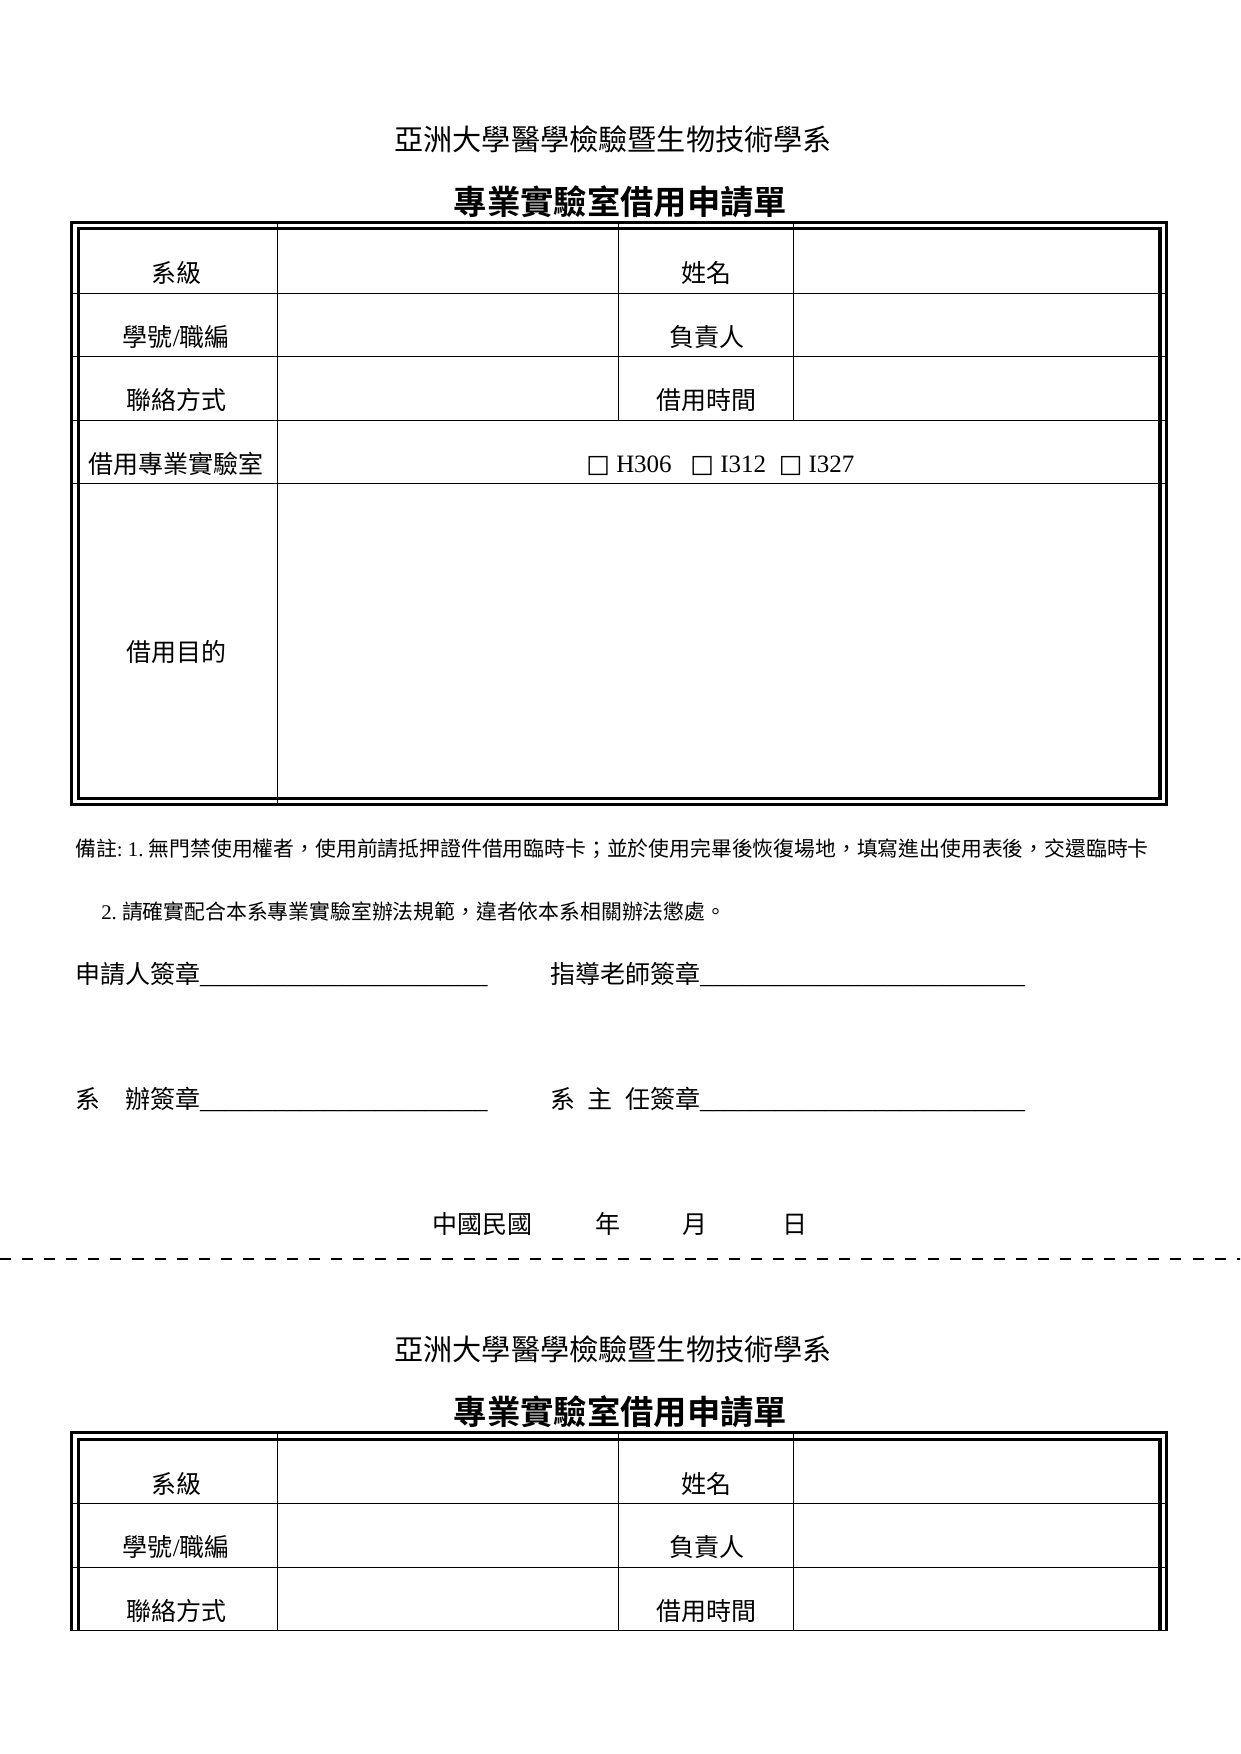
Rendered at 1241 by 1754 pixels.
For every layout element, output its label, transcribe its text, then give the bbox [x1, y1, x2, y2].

table_header [278, 1441, 618, 1503]
table_cell 學號/職編 [80, 1504, 277, 1567]
table_cell 借用時間 [619, 357, 793, 420]
text 申請人簽章_______________________ 指導老師簽章__________________________ [75, 931, 1165, 994]
table_cell 負責人 [619, 1504, 793, 1567]
table_cell [794, 1568, 1158, 1630]
table_header [619, 1434, 793, 1438]
text 亞洲大學醫學檢驗暨生物技術學系 [75, 1306, 1165, 1369]
table_cell 負責人 [619, 294, 793, 356]
table_cell 借用專業實驗室 [80, 421, 277, 483]
text 2. 請確實配合本系專業實驗室辦法規範，違者依本系相關辦法懲處。 [75, 869, 1165, 931]
table_cell 借用時間 [619, 1568, 793, 1630]
table_cell 聯絡方式 [80, 357, 277, 420]
text 專業實驗室借用申請單 [75, 1369, 1165, 1431]
table_cell [278, 1568, 618, 1630]
table_cell 借用目的 [80, 484, 277, 797]
text 中國民國 年 月 日 [75, 1181, 1165, 1244]
text 亞洲大學醫學檢驗暨生物技術學系 [75, 96, 1165, 158]
text 備註: 1. 無門禁使用權者，使用前請抵押證件借用臨時卡；並於使用完畢後恢復場地，填寫進出使用表後，交還臨時卡 [75, 806, 1165, 869]
text 系 辦簽章_______________________ 系 主 任簽章__________________________ [75, 1056, 1165, 1119]
table_header [794, 230, 1158, 293]
text 專業實驗室借用申請單 [75, 158, 1165, 221]
table_cell [278, 357, 618, 420]
table_header [794, 1441, 1158, 1503]
table_cell [278, 484, 1158, 797]
table_cell 聯絡方式 [80, 1568, 277, 1630]
table_cell [794, 357, 1158, 420]
table_header [278, 1434, 618, 1438]
table_cell [794, 1504, 1158, 1567]
table_header 系級 [75, 224, 277, 293]
table_cell □ H306 □ I312 □ I327 [278, 421, 1158, 483]
table_header 姓名 [619, 230, 793, 293]
table_cell [278, 1504, 618, 1567]
table_header [278, 230, 618, 293]
table_cell [794, 294, 1158, 356]
table_header 姓名 [619, 1441, 793, 1503]
table_cell [278, 294, 618, 356]
table_cell 學號/職編 [80, 294, 277, 356]
table_header [794, 224, 1163, 293]
table_header [794, 1434, 1163, 1503]
table_header 系級 [75, 1434, 277, 1503]
